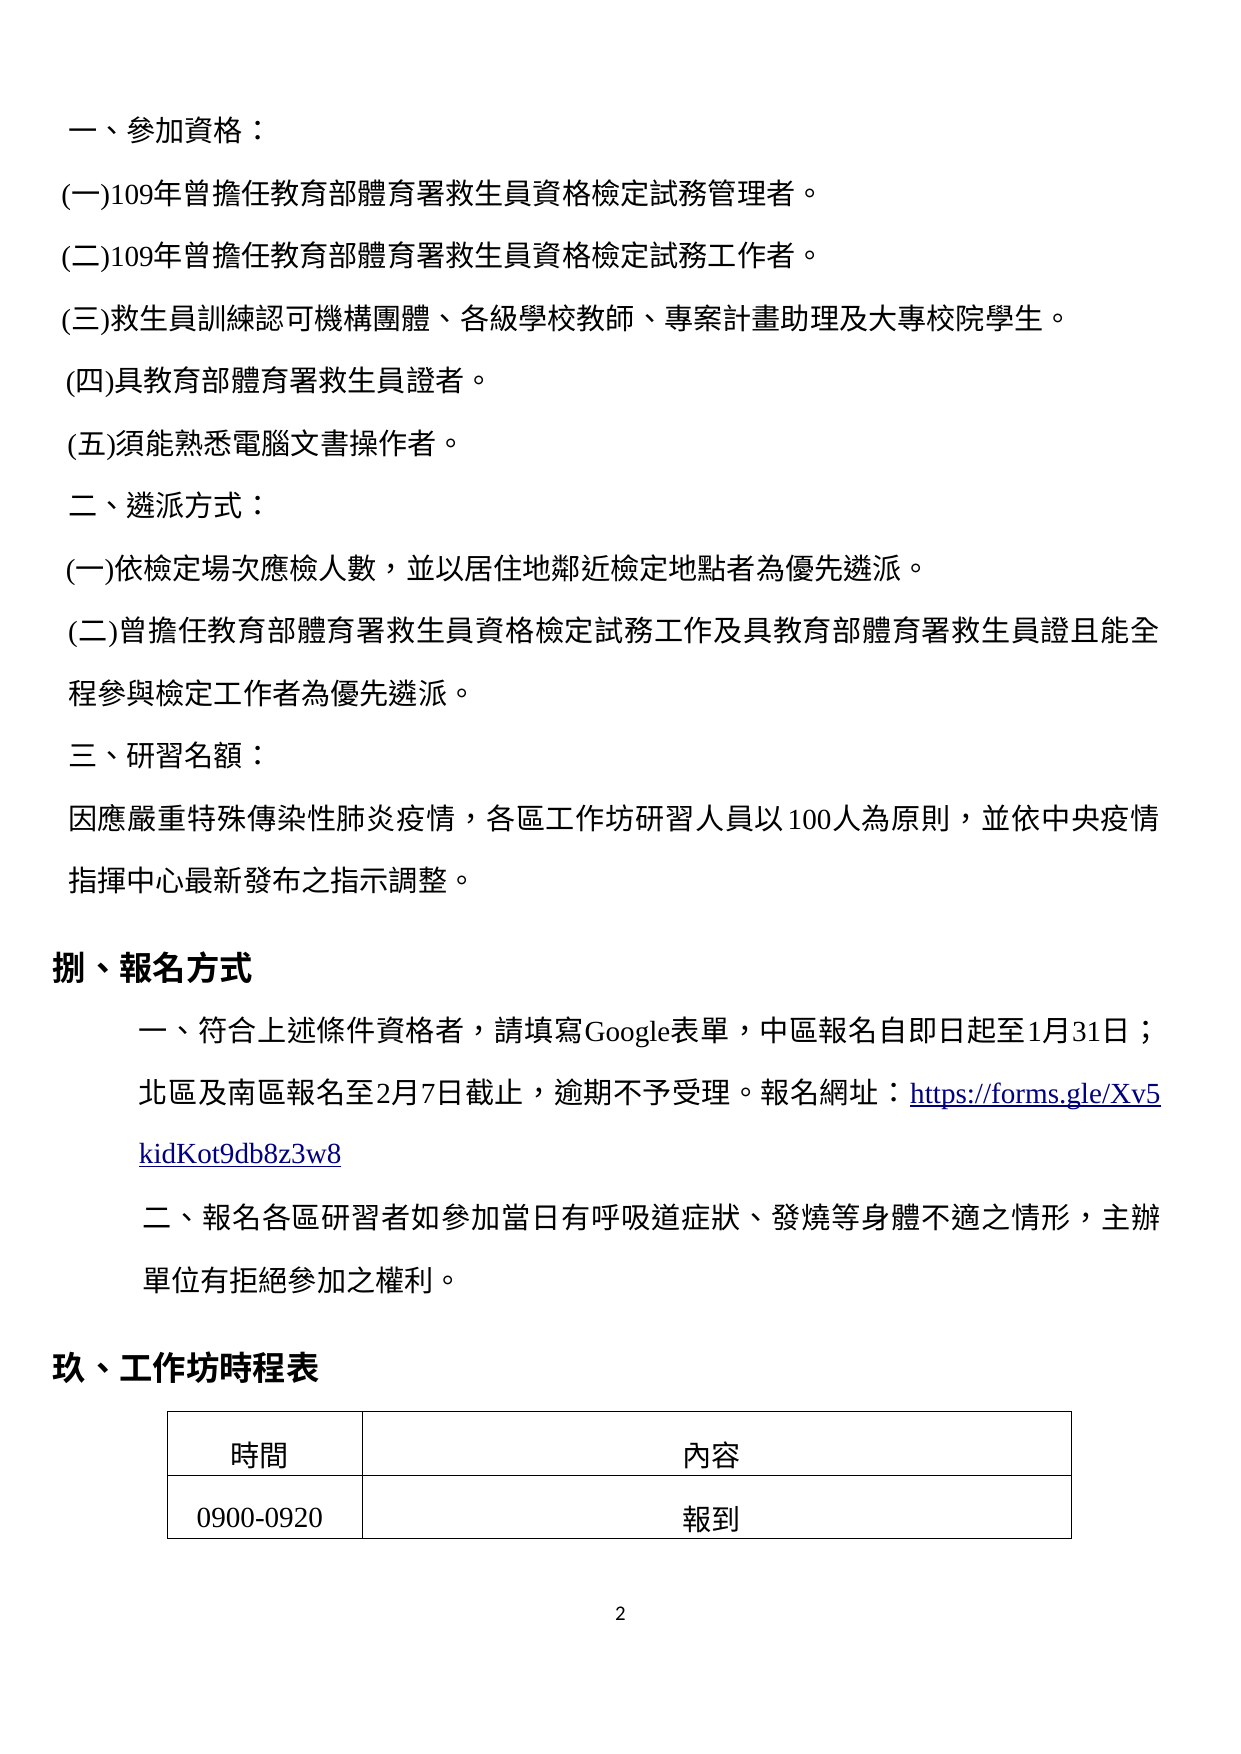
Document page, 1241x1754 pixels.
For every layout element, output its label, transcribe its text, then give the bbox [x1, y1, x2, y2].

text 玖、工作坊時程表 [53, 1324, 1161, 1387]
text 因應嚴重特殊傳染性肺炎疫情，各區工作坊研習人員以100人為原則，並依中央疫情指揮中心最新發布之指示調整。 [68, 775, 1161, 900]
text (三)救生員訓練認可機構團體、各級學校教師、專案計畫助理及大專校院學生。 [61, 275, 1161, 337]
text (四)具教育部體育署救生員證者。 [66, 337, 1161, 400]
text (二)109年曾擔任教育部體育署救生員資格檢定試務工作者。 [61, 212, 1161, 275]
text 一、參加資格： [68, 87, 1161, 150]
table_header 內容 [363, 1412, 1071, 1475]
text 一、符合上述條件資格者，請填寫Google表單，中區報名自即日起至1月31日；北區及南區報名至2月7日截止，逾期不予受理。報名網址：https://forms.gle/Xv5kidKot9db8z3w8 [139, 987, 1161, 1174]
table_cell 0900-0920 [168, 1476, 362, 1538]
text (一)依檢定場次應檢人數，並以居住地鄰近檢定地點者為優先遴派。 [66, 525, 1161, 587]
text 三、研習名額： [68, 712, 1161, 775]
text (一)109年曾擔任教育部體育署救生員資格檢定試務管理者。 [61, 150, 1161, 212]
text 二、報名各區研習者如參加當日有呼吸道症狀、發燒等身體不適之情形，主辦單位有拒絕參加之權利。 [142, 1174, 1161, 1299]
text (五)須能熟悉電腦文書操作者。 [67, 400, 1161, 462]
table_header 時間 [168, 1412, 362, 1475]
text 捌、報名方式 [53, 924, 1161, 987]
text 二、遴派方式： [68, 462, 1161, 525]
table_cell 報到 [363, 1476, 1071, 1538]
text (二)曾擔任教育部體育署救生員資格檢定試務工作及具教育部體育署救生員證且能全程參與檢定工作者為優先遴派。 [68, 587, 1161, 712]
